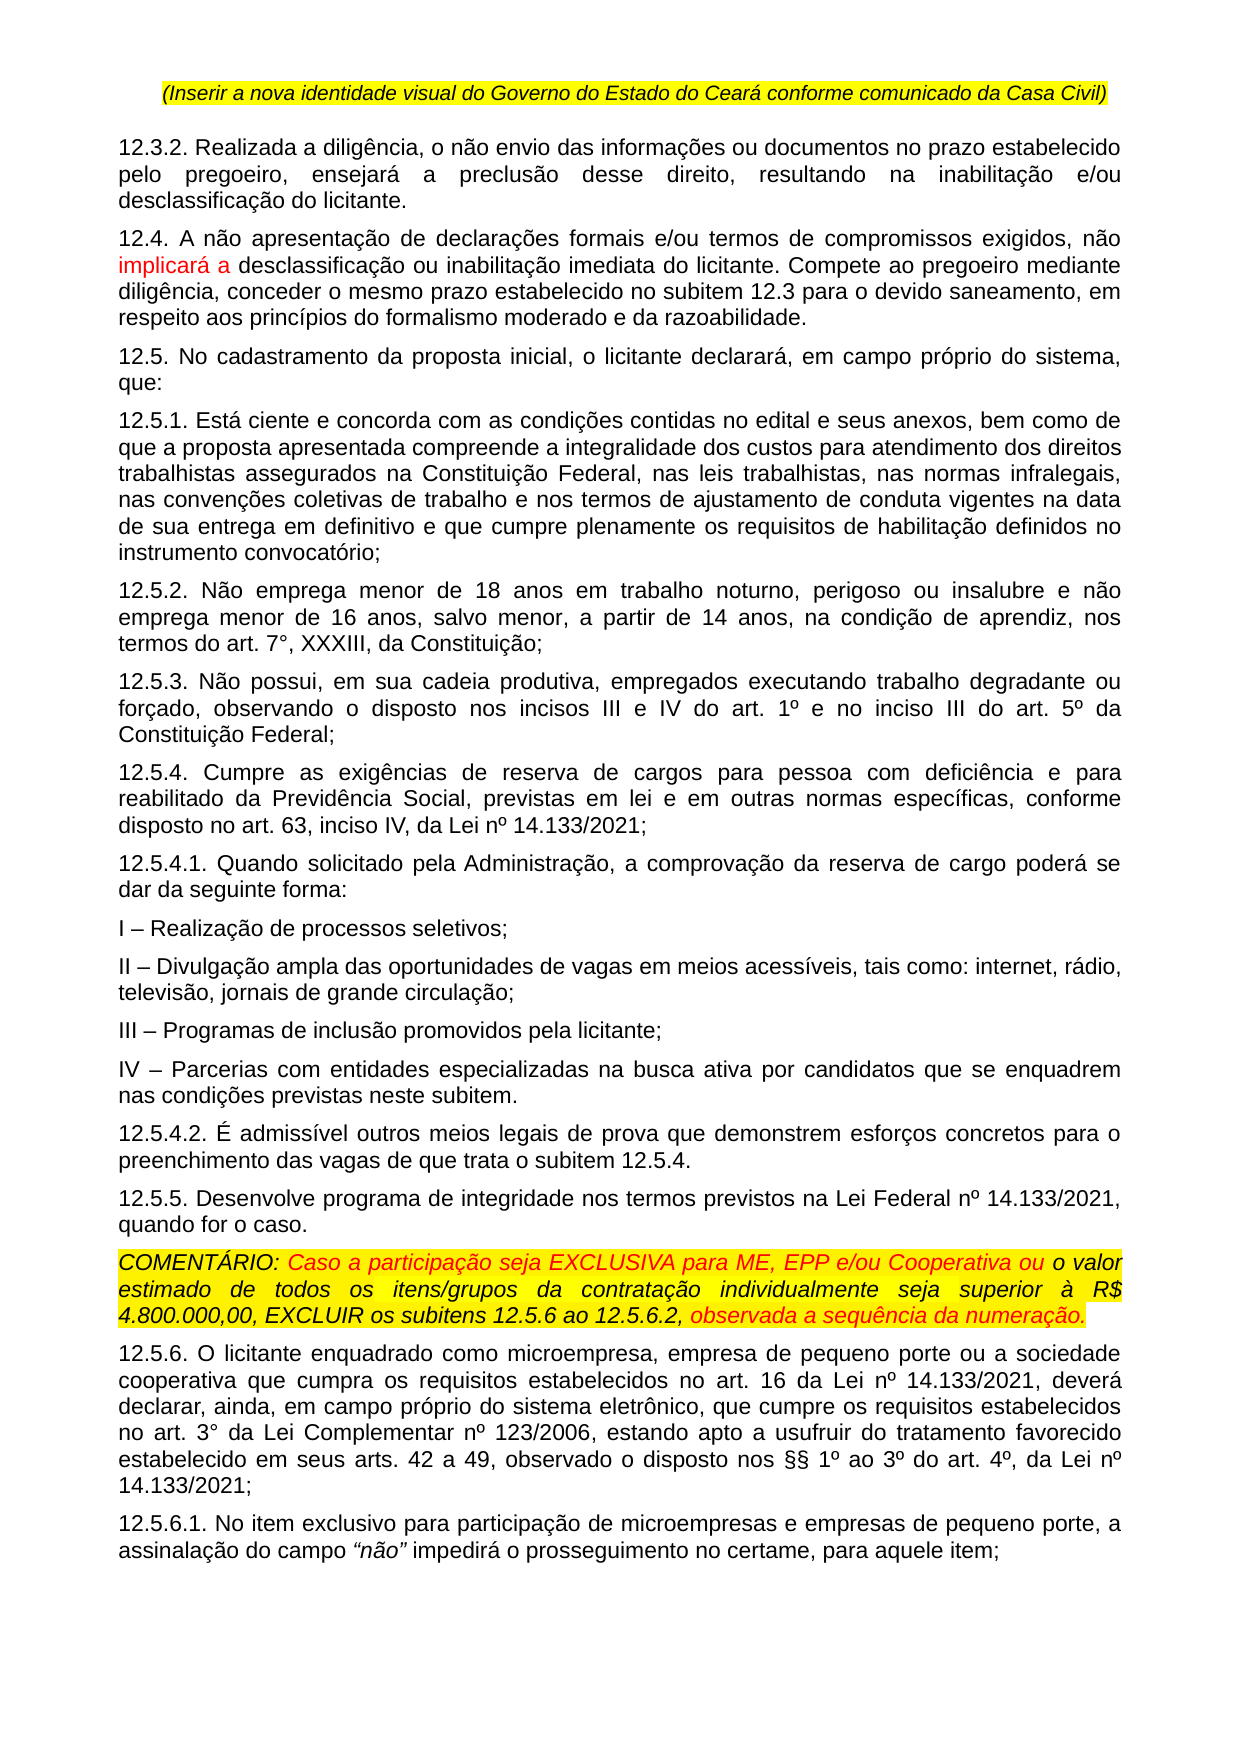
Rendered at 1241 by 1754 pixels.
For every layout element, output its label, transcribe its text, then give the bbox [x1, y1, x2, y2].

text 12.5.2. Não emprega menor de 18 anos em trabalho noturno, perigoso ou insalubre e não emprega menor de 16 anos, salvo menor, a partir de 14 anos, na condição de aprendiz, nos termos do art. 7°, XXXIII, da Constituição; [118, 577, 1122, 656]
text 12.5.6.1. No item exclusivo para participação de microempresas e empresas de pequeno porte, a assinalação do campo “não” impedirá o prosseguimento no certame, para aquele item; [118, 1510, 1122, 1563]
text 12.5.4.2. É admissível outros meios legais de prova que demonstrem esforços concretos para o preenchimento das vagas de que trata o subitem 12.5.4. [118, 1120, 1122, 1173]
text III – Programas de inclusão promovidos pela licitante; [118, 1017, 1122, 1044]
text I – Realização de processos seletivos; [118, 914, 1122, 941]
text 12.5.5. Desenvolve programa de integridade nos termos previstos na Lei Federal nº 14.133/2021, quando for o caso. [118, 1185, 1122, 1237]
text 12.5.6. O licitante enquadrado como microempresa, empresa de pequeno porte ou a sociedade cooperativa que cumpra os requisitos estabelecidos no art. 16 da Lei nº 14.133/2021, deverá declarar, ainda, em campo próprio do sistema eletrônico, que cumpre os requisitos estabelecidos no art. 3° da Lei Complementar nº 123/2006, estando apto a usufruir do tratamento favorecido estabelecido em seus arts. 42 a 49, observado o disposto nos §§ 1º ao 3º do art. 4º, da Lei nº 14.133/2021; [118, 1340, 1122, 1498]
text II – Divulgação ampla das oportunidades de vagas em meios acessíveis, tais como: internet, rádio, televisão, jornais de grande circulação; [118, 953, 1122, 1006]
text 12.3.2. Realizada a diligência, o não envio das informações ou documentos no prazo estabelecido pelo pregoeiro, ensejará a preclusão desse direito, resultando na inabilitação e/ou desclassificação do licitante. [118, 134, 1122, 213]
text 12.4. A não apresentação de declarações formais e/ou termos de compromissos exigidos, não implicará a desclassificação ou inabilitação imediata do licitante. Compete ao pregoeiro mediante diligência, conceder o mesmo prazo estabelecido no subitem 12.3 para o devido saneamento, em respeito aos princípios do formalismo moderado e da razoabilidade. [118, 225, 1122, 331]
text IV – Parcerias com entidades especializadas na busca ativa por candidatos que se enquadrem nas condições previstas neste subitem. [118, 1056, 1122, 1108]
text COMENTÁRIO: Caso a participação seja EXCLUSIVA para ME, EPP e/ou Cooperativa ou o valor estimado de todos os itens/grupos da contratação individualmente seja superior à R$ 4.800.000,00, EXCLUIR os subitens 12.5.6 ao 12.5.6.2, observada a sequência da numeração. [118, 1249, 1122, 1328]
text 12.5.3. Não possui, em sua cadeia produtiva, empregados executando trabalho degradante ou forçado, observando o disposto nos incisos III e IV do art. 1º e no inciso III do art. 5º da Constituição Federal; [118, 668, 1122, 747]
text 12.5. No cadastramento da proposta inicial, o licitante declarará, em campo próprio do sistema, que: [118, 343, 1122, 395]
text 12.5.4. Cumpre as exigências de reserva de cargos para pessoa com deficiência e para reabilitado da Previdência Social, previstas em lei e em outras normas específicas, conforme disposto no art. 63, inciso IV, da Lei nº 14.133/2021; [118, 759, 1122, 838]
text 12.5.4.1. Quando solicitado pela Administração, a comprovação da reserva de cargo poderá se dar da seguinte forma: [118, 850, 1122, 903]
text 12.5.1. Está ciente e concorda com as condições contidas no edital e seus anexos, bem como de que a proposta apresentada compreende a integralidade dos custos para atendimento dos direitos trabalhistas assegurados na Constituição Federal, nas leis trabalhistas, nas normas infralegais, nas convenções coletivas de trabalho e nos termos de ajustamento de conduta vigentes na data de sua entrega em definitivo e que cumpre plenamente os requisitos de habilitação definidos no instrumento convocatório; [118, 407, 1122, 565]
